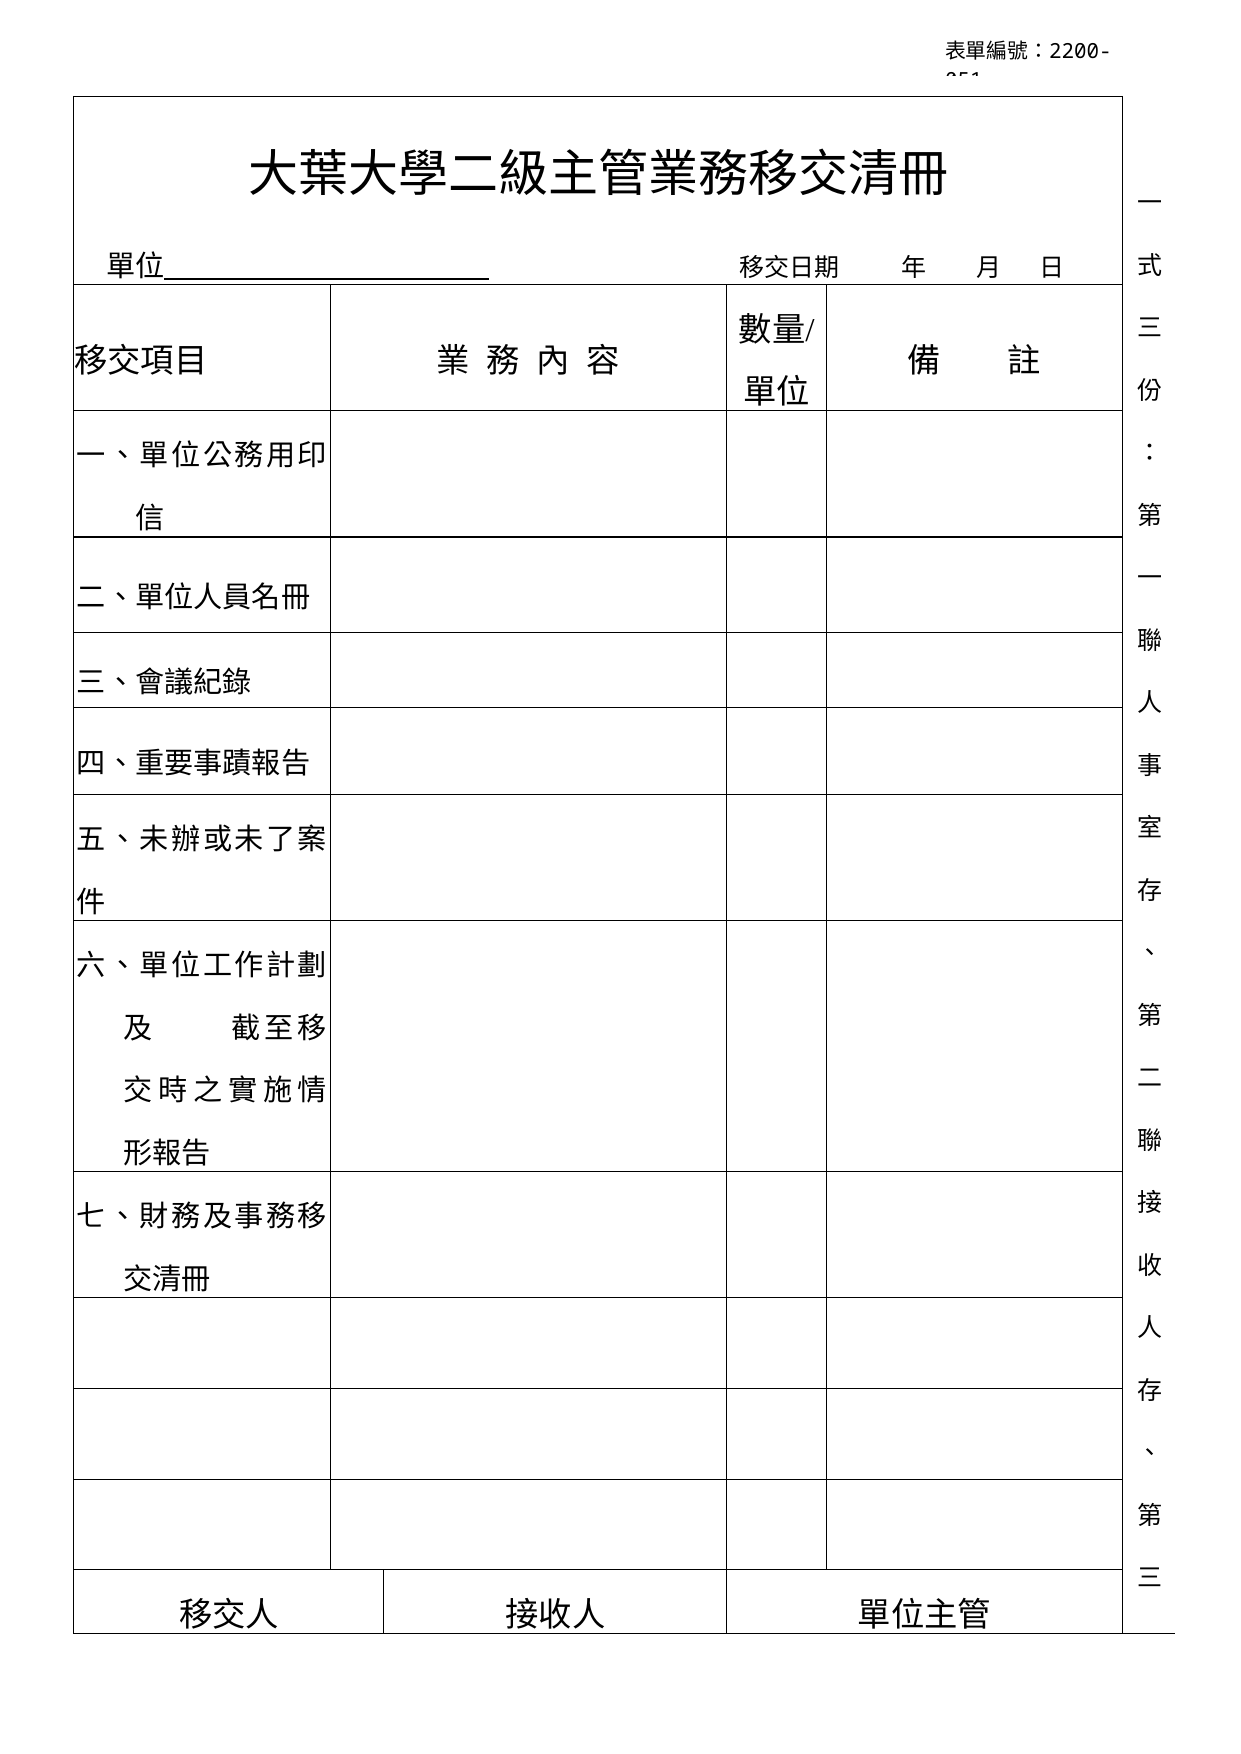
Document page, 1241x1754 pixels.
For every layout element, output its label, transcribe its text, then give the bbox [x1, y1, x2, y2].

table_cell [827, 1298, 1122, 1388]
table_header 大葉大學二級主管業務移交清冊 單位 移交日期 年 月 日 [930, 27, 1155, 83]
table_cell [827, 411, 1122, 536]
table_cell [331, 1389, 726, 1478]
table_cell [727, 1480, 826, 1569]
table_cell [331, 633, 726, 707]
table_cell [827, 1480, 1122, 1569]
table_cell [727, 1389, 826, 1478]
table_cell [827, 795, 1122, 920]
table_cell [331, 708, 726, 794]
table_cell [827, 708, 1122, 794]
table_cell [727, 633, 826, 707]
table_cell 六、單位工作計劃及 截至移交時之實施情形報告 [74, 921, 330, 1171]
table_cell [331, 921, 726, 1171]
table_cell [74, 1480, 330, 1569]
table_header 一式三份：第一聯人事室存、第二聯接收人存、第三 [1123, 96, 1175, 1633]
table_cell 業 務 內 容 [331, 285, 726, 410]
table_cell [827, 921, 1122, 1171]
table_header 大葉大學二級主管業務移交清冊 單位 移交日期 年 月 日 [74, 97, 1122, 284]
table_cell [331, 411, 726, 536]
table_cell 三、會議紀錄 [74, 633, 330, 707]
table_cell [331, 1298, 726, 1388]
table_cell [74, 1298, 330, 1388]
table_cell [727, 538, 826, 632]
table_cell [727, 411, 826, 536]
table_cell 二、單位人員名冊 [74, 538, 330, 632]
table_cell 四、重要事蹟報告 [74, 708, 330, 794]
table_cell [727, 795, 826, 920]
table_cell [727, 921, 826, 1171]
table_cell [331, 795, 726, 920]
table_cell 備 註 [827, 285, 1122, 410]
table_cell 移交人 [74, 1570, 383, 1633]
table_cell [827, 633, 1122, 707]
table_cell [727, 1298, 826, 1388]
table_cell [331, 538, 726, 632]
table_cell 數量/單位 [727, 285, 826, 410]
table_cell [827, 1172, 1122, 1297]
table_cell [827, 538, 1122, 632]
table_cell [727, 1172, 826, 1297]
table_cell [827, 1389, 1122, 1478]
table_cell 單位主管 [727, 1570, 1122, 1633]
table_cell [727, 708, 826, 794]
table_cell [331, 1480, 726, 1569]
table_cell [74, 1389, 330, 1478]
table_cell [331, 1172, 726, 1297]
table_cell 五、未辦或未了案件 [74, 795, 330, 920]
table_cell 接收人 [384, 1570, 726, 1633]
table_cell 移交項目 [74, 285, 330, 410]
table_cell 七、財務及事務移交清冊 [74, 1172, 330, 1297]
table_cell 一、單位公務用印信 [74, 411, 330, 536]
